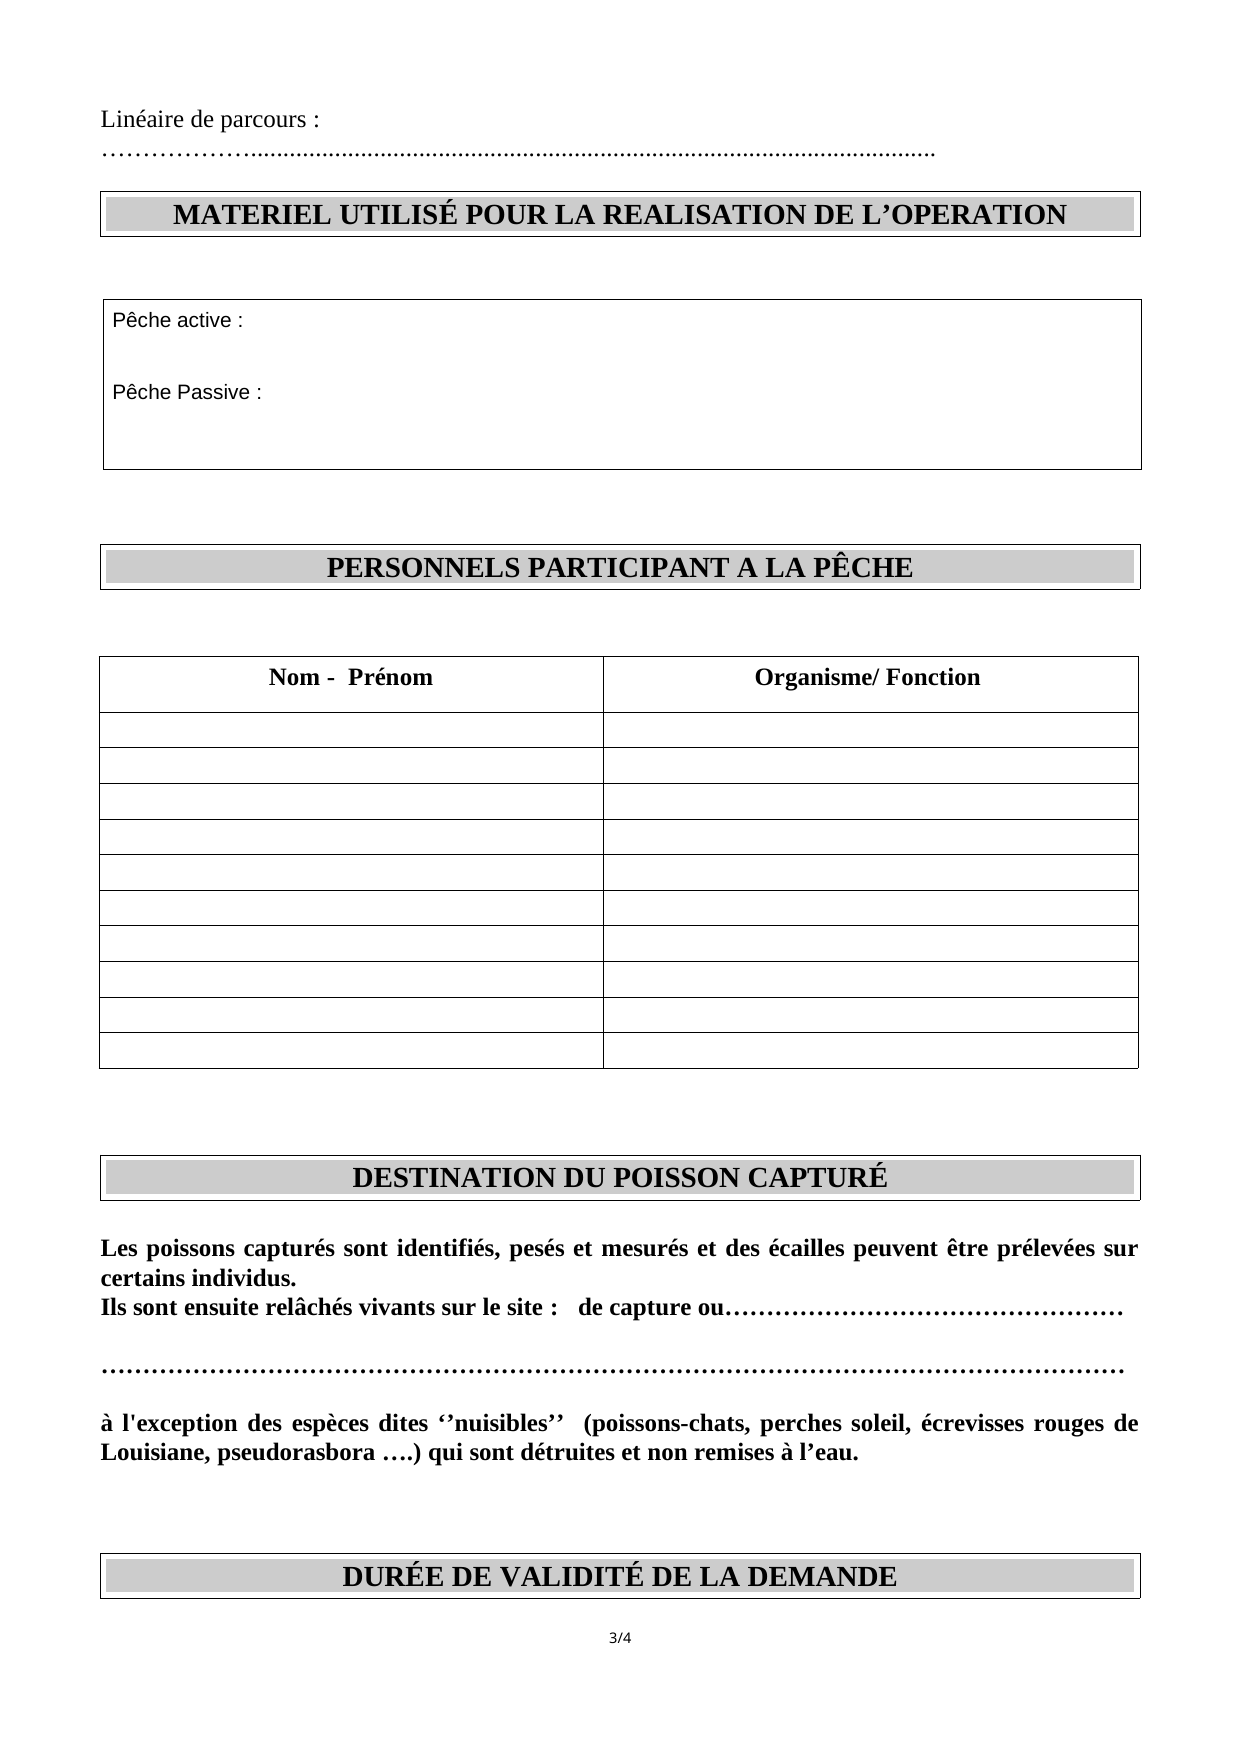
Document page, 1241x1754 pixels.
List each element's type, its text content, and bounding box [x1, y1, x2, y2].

text …………………………………………………………………………………………………………… [100, 1349, 1140, 1379]
table_cell [100, 891, 603, 925]
text Linéaire de parcours : ……………….......................................................................................................... [100, 104, 1140, 162]
table_header PERSONNELS PARTICIPANT A LA PÊCHE [101, 545, 1140, 589]
table_cell [100, 926, 603, 961]
table_header Organisme/ Fonction [604, 657, 1138, 712]
table_header Nom - Prénom [100, 657, 603, 712]
table_cell [604, 926, 1138, 961]
table_cell [604, 1033, 1138, 1068]
table_cell [604, 998, 1138, 1032]
text Ils sont ensuite relâchés vivants sur le site : de capture ou………………………………………… [100, 1291, 1140, 1321]
table_cell [604, 962, 1138, 997]
text Pêche Passive : [112, 380, 1132, 404]
table_header MATERIEL UTILISÉ POUR LA REALISATION DE L’OPERATION [101, 192, 1140, 236]
text Pêche active : [112, 308, 1132, 332]
table_cell [100, 784, 603, 818]
table_cell [604, 855, 1138, 890]
table_cell [100, 962, 603, 997]
table_cell [100, 748, 603, 783]
table_cell [604, 748, 1138, 783]
table_cell [100, 713, 603, 747]
table_cell [604, 784, 1138, 818]
table_cell [604, 891, 1138, 925]
text à l'exception des espèces dites ‘’nuisibles’’ (poissons-chats, perches soleil, écrevisses rouges de Louisiane, pseudorasbora ….) qui sont détruites et non remises à l’eau. [100, 1408, 1140, 1466]
table_cell [604, 713, 1138, 747]
table_cell [100, 998, 603, 1032]
table_header DESTINATION DU POISSON CAPTURÉ [101, 1156, 1140, 1200]
table_cell [100, 1033, 603, 1068]
text Les poissons capturés sont identifiés, pesés et mesurés et des écailles peuvent être prélevées sur certains individus. [100, 1233, 1140, 1291]
table_cell [100, 855, 603, 890]
table_header DURÉE DE VALIDITÉ DE LA DEMANDE [101, 1554, 1140, 1598]
table_cell [604, 820, 1138, 854]
table_cell [100, 820, 603, 854]
